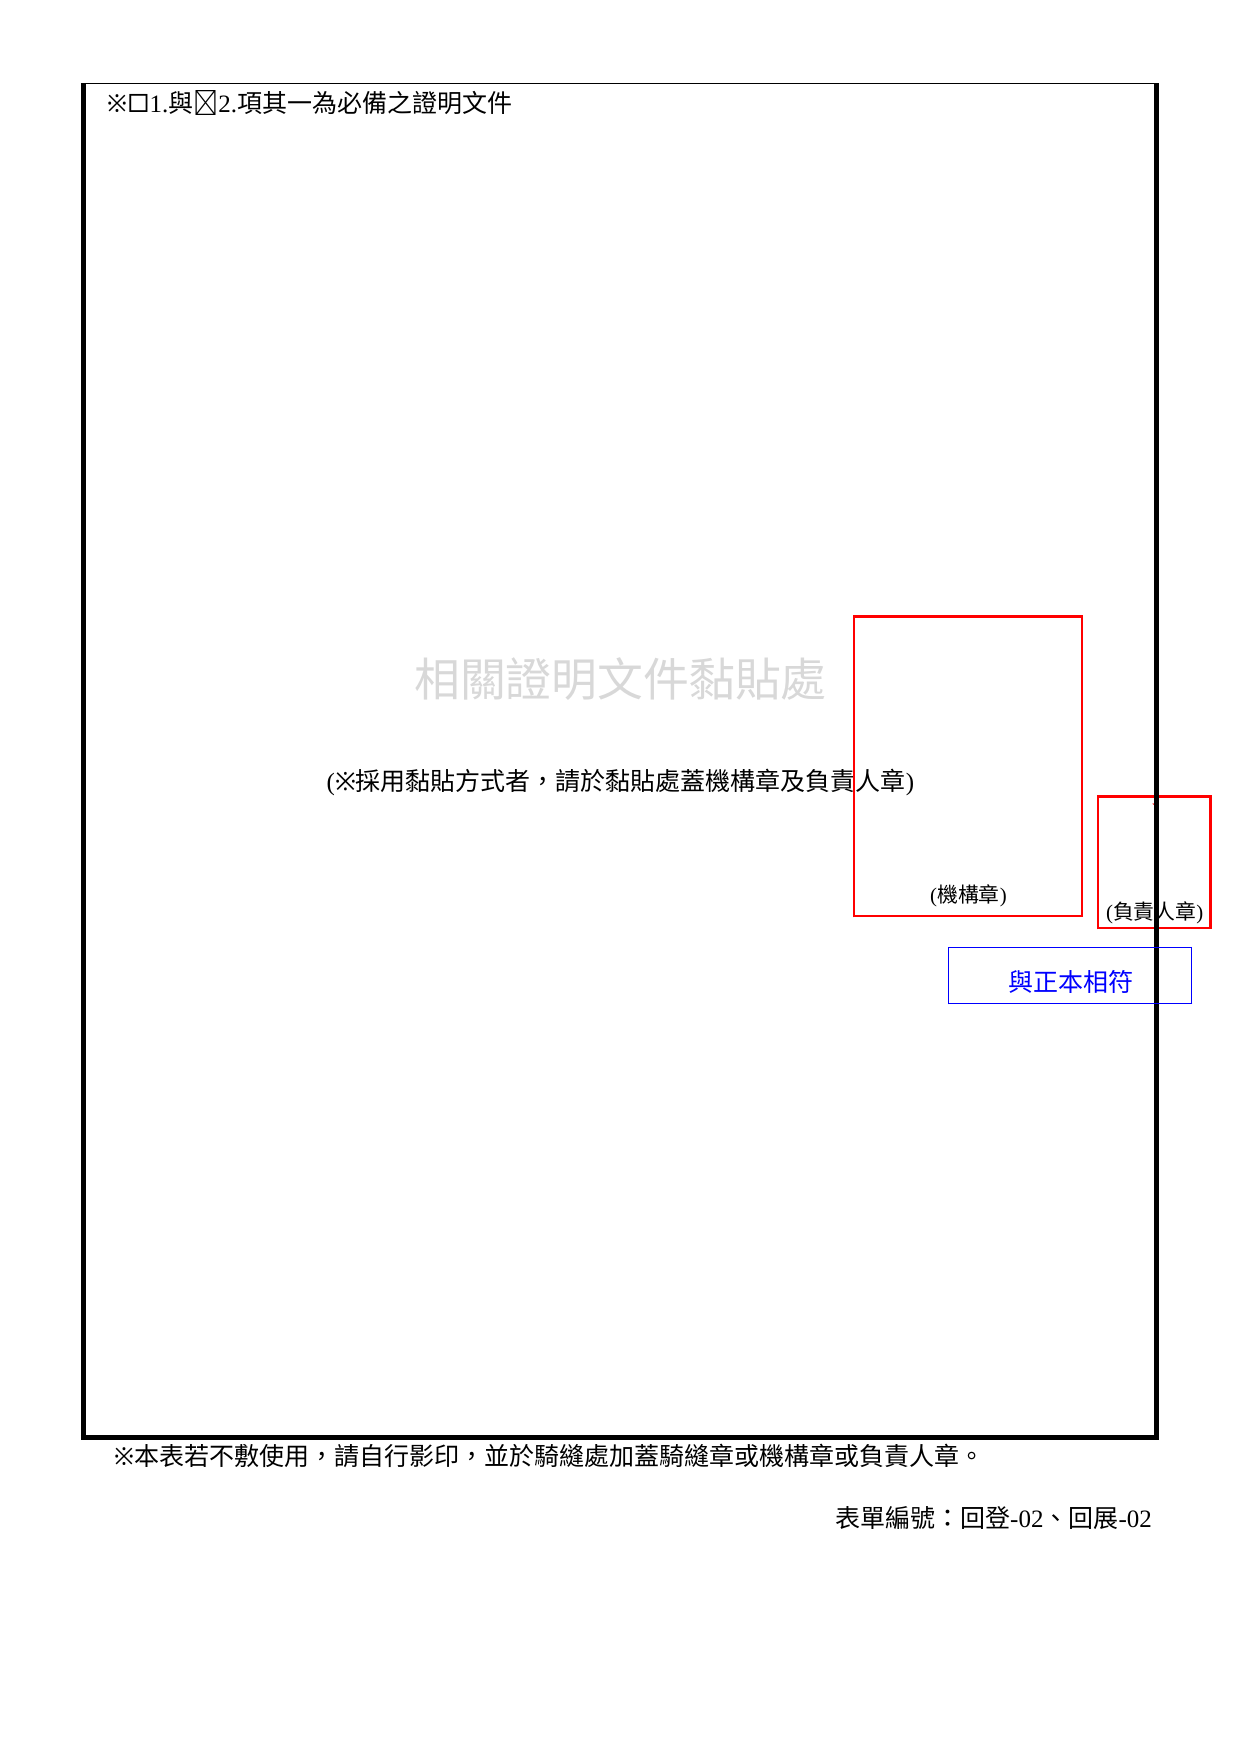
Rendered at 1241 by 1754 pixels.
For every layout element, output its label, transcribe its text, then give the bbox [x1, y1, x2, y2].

text 表單編號：回登-02、回展-02 [214, 1502, 1152, 1534]
table_cell ※1.與2.項其一為必備之證明文件 相關證明文件黏貼處 (※採用黏貼方式者，請於黏貼處蓋機構章及負責人章) [86, 84, 1154, 1435]
text ※本表若不敷使用，請自行影印，並於騎縫處加蓋騎縫章或機構章或負責人章。 [114, 1440, 1152, 1471]
